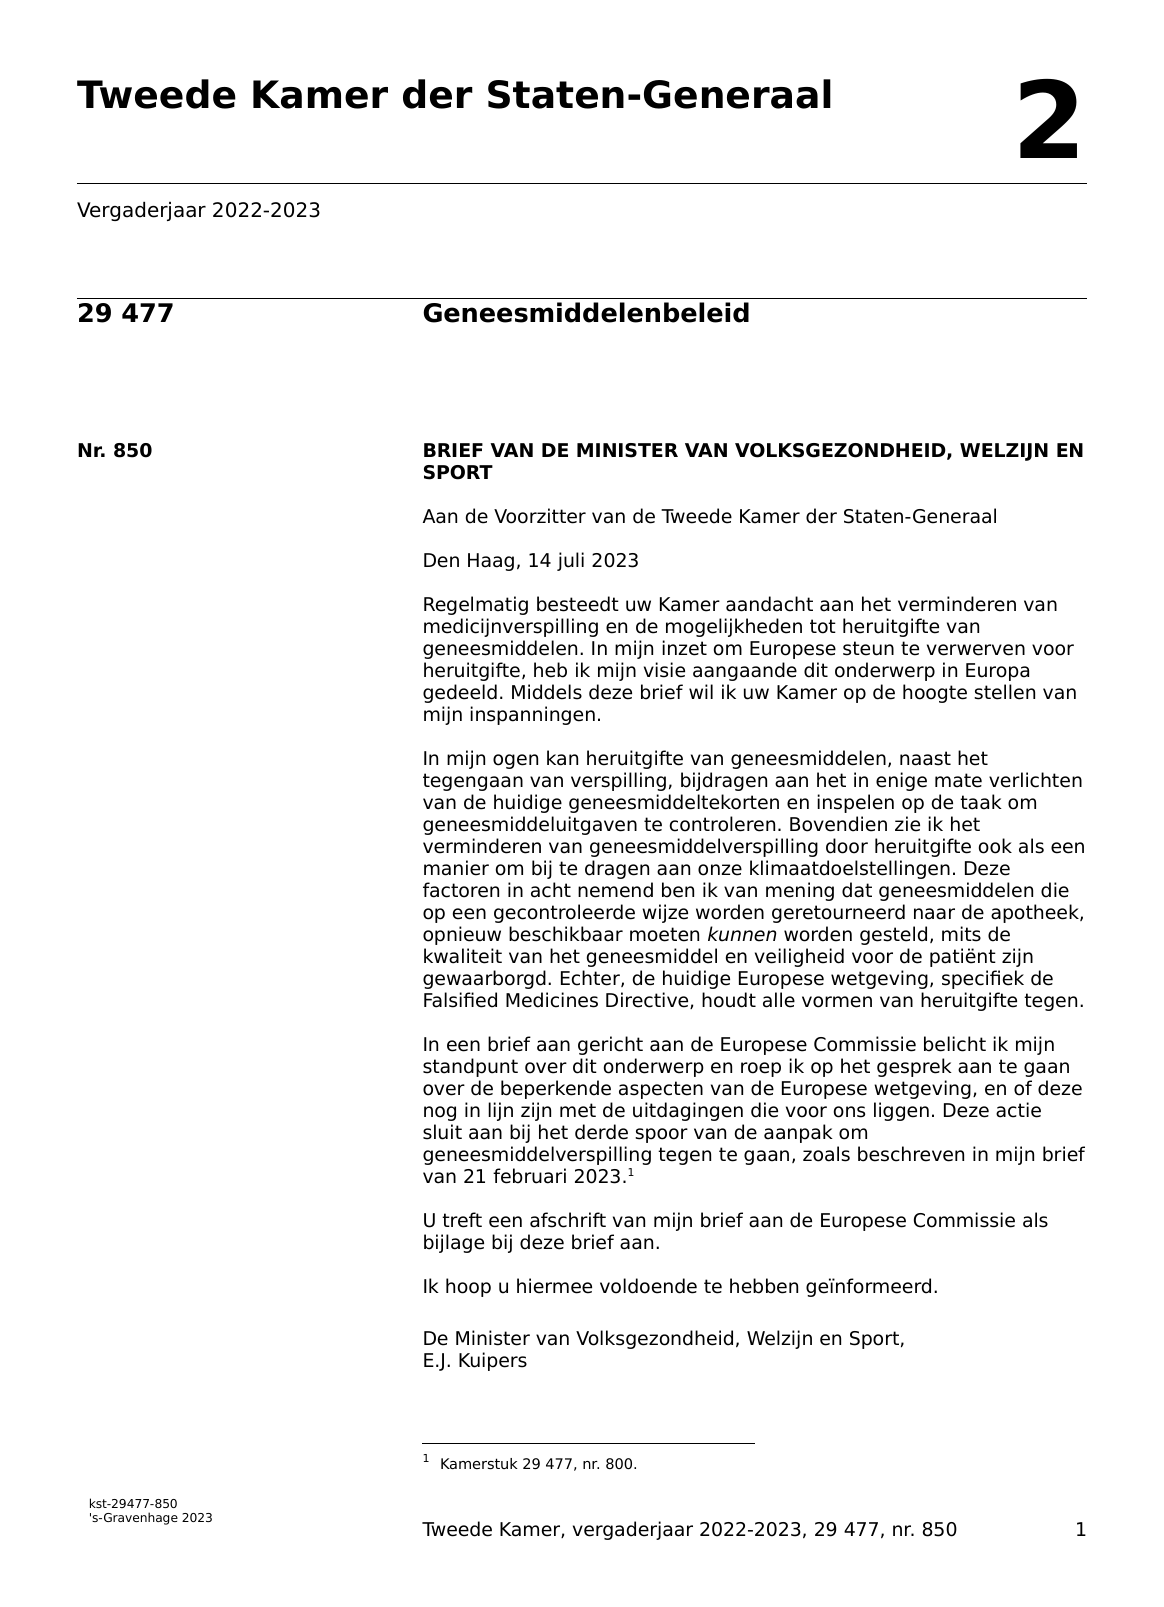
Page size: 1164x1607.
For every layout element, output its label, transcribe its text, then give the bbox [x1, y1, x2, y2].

text U treft een afschrift van mijn brief aan de Europese Commissie als bijlage bij deze brief aan. [422, 1210, 1087, 1254]
text In mijn ogen kan heruitgifte van geneesmiddelen, naast het tegengaan van verspilling, bijdragen aan het in enige mate verlichten van de huidige geneesmiddeltekorten en inspelen op de taak om geneesmiddeluitgaven te controleren. Bovendien zie ik het verminderen van geneesmiddelverspilling door heruitgifte ook als een manier om bij te dragen aan onze klimaatdoelstellingen. Deze factoren in acht nemend ben ik van mening dat geneesmiddelen die op een gecontroleerde wijze worden geretourneerd naar de apotheek, opnieuw beschikbaar moeten kunnen worden gesteld, mits de kwaliteit van het geneesmiddel en veiligheid voor de patiënt zijn gewaarborgd. Echter, de huidige Europese wetgeving, specifiek de Falsified Medicines Directive, houdt alle vormen van heruitgifte tegen. [422, 748, 1087, 1012]
text Kamerstuk 29 477, nr. 800. [422, 1452, 1087, 1474]
text Ik hoop u hiermee voldoende te hebben geïnformeerd. [422, 1276, 1087, 1298]
text Regelmatig besteedt uw Kamer aandacht aan het verminderen van medicijnverspilling en de mogelijkheden tot heruitgifte van geneesmiddelen. In mijn inzet om Europese steun te verwerven voor heruitgifte, heb ik mijn visie aangaande dit onderwerp in Europa gedeeld. Middels deze brief wil ik uw Kamer op de hoogte stellen van mijn inspanningen. [422, 594, 1087, 726]
subtitle 29 477 Geneesmiddelenbeleid [77, 299, 1087, 329]
text Aan de Voorzitter van de Tweede Kamer der Staten-Generaal [422, 506, 1087, 528]
text De Minister van Volksgezondheid, Welzijn en Sport, E.J. Kuipers [422, 1328, 1087, 1372]
table_cell Vergaderjaar 2022-2023 [77, 184, 1087, 298]
text kst-29477-850 [88, 1497, 323, 1511]
subtitle Nr. 850 BRIEF VAN DE MINISTER VAN VOLKSGEZONDHEID, WELZIJN EN SPORT [77, 440, 1087, 484]
table_header 2 [886, 59, 1087, 183]
table_header Tweede Kamer der Staten-Generaal [77, 59, 886, 183]
text In een brief aan gericht aan de Europese Commissie belicht ik mijn standpunt over dit onderwerp en roep ik op het gesprek aan te gaan over de beperkende aspecten van de Europese wetgeving, en of deze nog in lijn zijn met de uitdagingen die voor ons liggen. Deze actie sluit aan bij het derde spoor van de aanpak om geneesmiddelverspilling tegen te gaan, zoals beschreven in mijn brief van 21 februari 2023. [422, 1034, 1087, 1188]
text 's-Gravenhage 2023 [88, 1511, 323, 1525]
text Den Haag, 14 juli 2023 [422, 550, 1087, 572]
